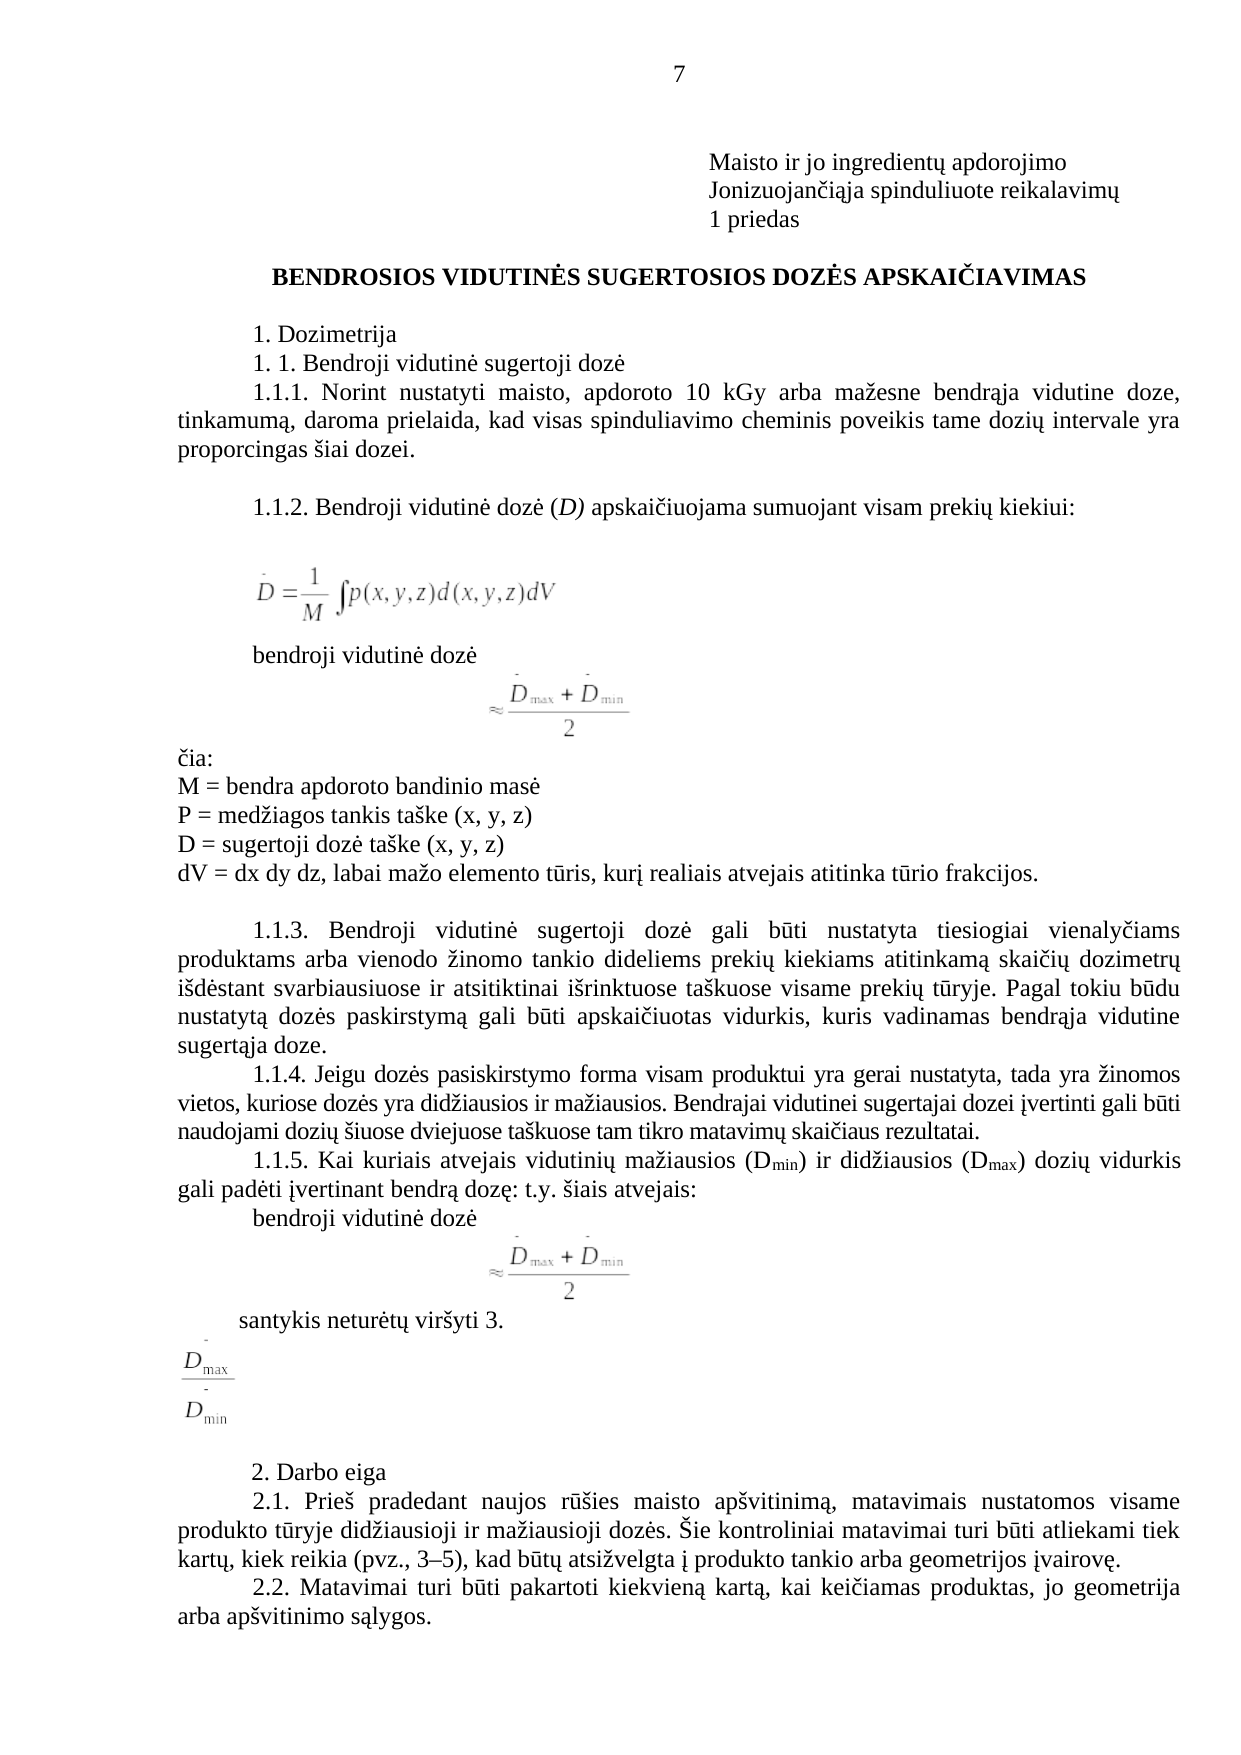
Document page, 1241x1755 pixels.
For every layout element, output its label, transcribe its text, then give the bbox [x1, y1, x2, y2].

text Maisto ir jo ingredientų apdorojimo [177, 147, 1181, 176]
text 1 priedas [177, 204, 1181, 233]
text 2. Darbo eiga [177, 1457, 1181, 1486]
text 1. Dozimetrija [177, 319, 1181, 348]
text D = sugertoji dozė taške (x, y, z) [177, 829, 1181, 858]
text M = bendra apdoroto bandinio masė [177, 771, 1181, 800]
text dV = dx dy dz, labai mažo elemento tūris, kurį realiais atvejais atitinka tūrio frakcijos. [177, 858, 1181, 886]
text 1.1.1. Norint nustatyti maisto, apdoroto 10 kGy arba mažesne bendrąja vidutine doze, tinkamumą, daroma prielaida, kad visas spinduliavimo cheminis poveikis tame dozių intervale yra proporcingas šiai dozei. [177, 377, 1181, 463]
text 2.2. Matavimai turi būti pakartoti kiekvieną kartą, kai keičiamas produktas, jo geometrija arba apšvitinimo sąlygos. [177, 1572, 1181, 1630]
text 1.1.5. Kai kuriais atvejais vidutinių mažiausios (Dmin) ir didžiausios (Dmax) dozių vidurkis gali padėti įvertinant bendrą dozę: t.y. šiais atvejais: [177, 1145, 1181, 1203]
text santykis neturėtų viršyti 3. [177, 1305, 1181, 1429]
text 1.1.2. Bendroji vidutinė dozė (D) apskaičiuojama sumuojant visam prekių kiekiui: [177, 492, 1181, 521]
text bendroji vidutinė dozė [177, 1203, 1181, 1305]
text BENDROSIOS VIDUTINĖS SUGERTOSIOS DOZĖS APSKAIČIAVIMAS [177, 262, 1181, 291]
text P = medžiagos tankis taške (x, y, z) [177, 800, 1181, 829]
text 1.1.4. Jeigu dozės pasiskirstymo forma visam produktui yra gerai nustatyta, tada yra žinomos vietos, kuriose dozės yra didžiausios ir mažiausios. Bendrajai vidutinei sugertajai dozei įvertinti gali būti naudojami dozių šiuose dviejuose taškuose tam tikro matavimų skaičiaus rezultatai. [177, 1059, 1181, 1145]
text čia: [177, 743, 1181, 771]
text Jonizuojančiąja spinduliuote reikalavimų [177, 176, 1181, 204]
text 2.1. Prieš pradedant naujos rūšies maisto apšvitinimą, matavimais nustatomos visame produkto tūryje didžiausioji ir mažiausioji dozės. Šie kontroliniai matavimai turi būti atliekami tiek kartų, kiek reikia (pvz., 3–5), kad būtų atsižvelgta į produkto tankio arba geometrijos įvairovę. [177, 1486, 1181, 1572]
text 1. 1. Bendroji vidutinė sugertoji dozė [177, 348, 1181, 377]
text 1.1.3. Bendroji vidutinė sugertoji dozė gali būti nustatyta tiesiogiai vienalyčiams produktams arba vienodo žinomo tankio dideliems prekių kiekiams atitinkamą skaičių dozimetrų išdėstant svarbiausiuose ir atsitiktinai išrinktuose taškuose visame prekių tūryje. Pagal tokiu būdu nustatytą dozės paskirstymą gali būti apskaičiuotas vidurkis, kuris vadinamas bendrąja vidutine sugertąja doze. [177, 915, 1181, 1059]
text bendroji vidutinė dozė [177, 640, 1181, 743]
